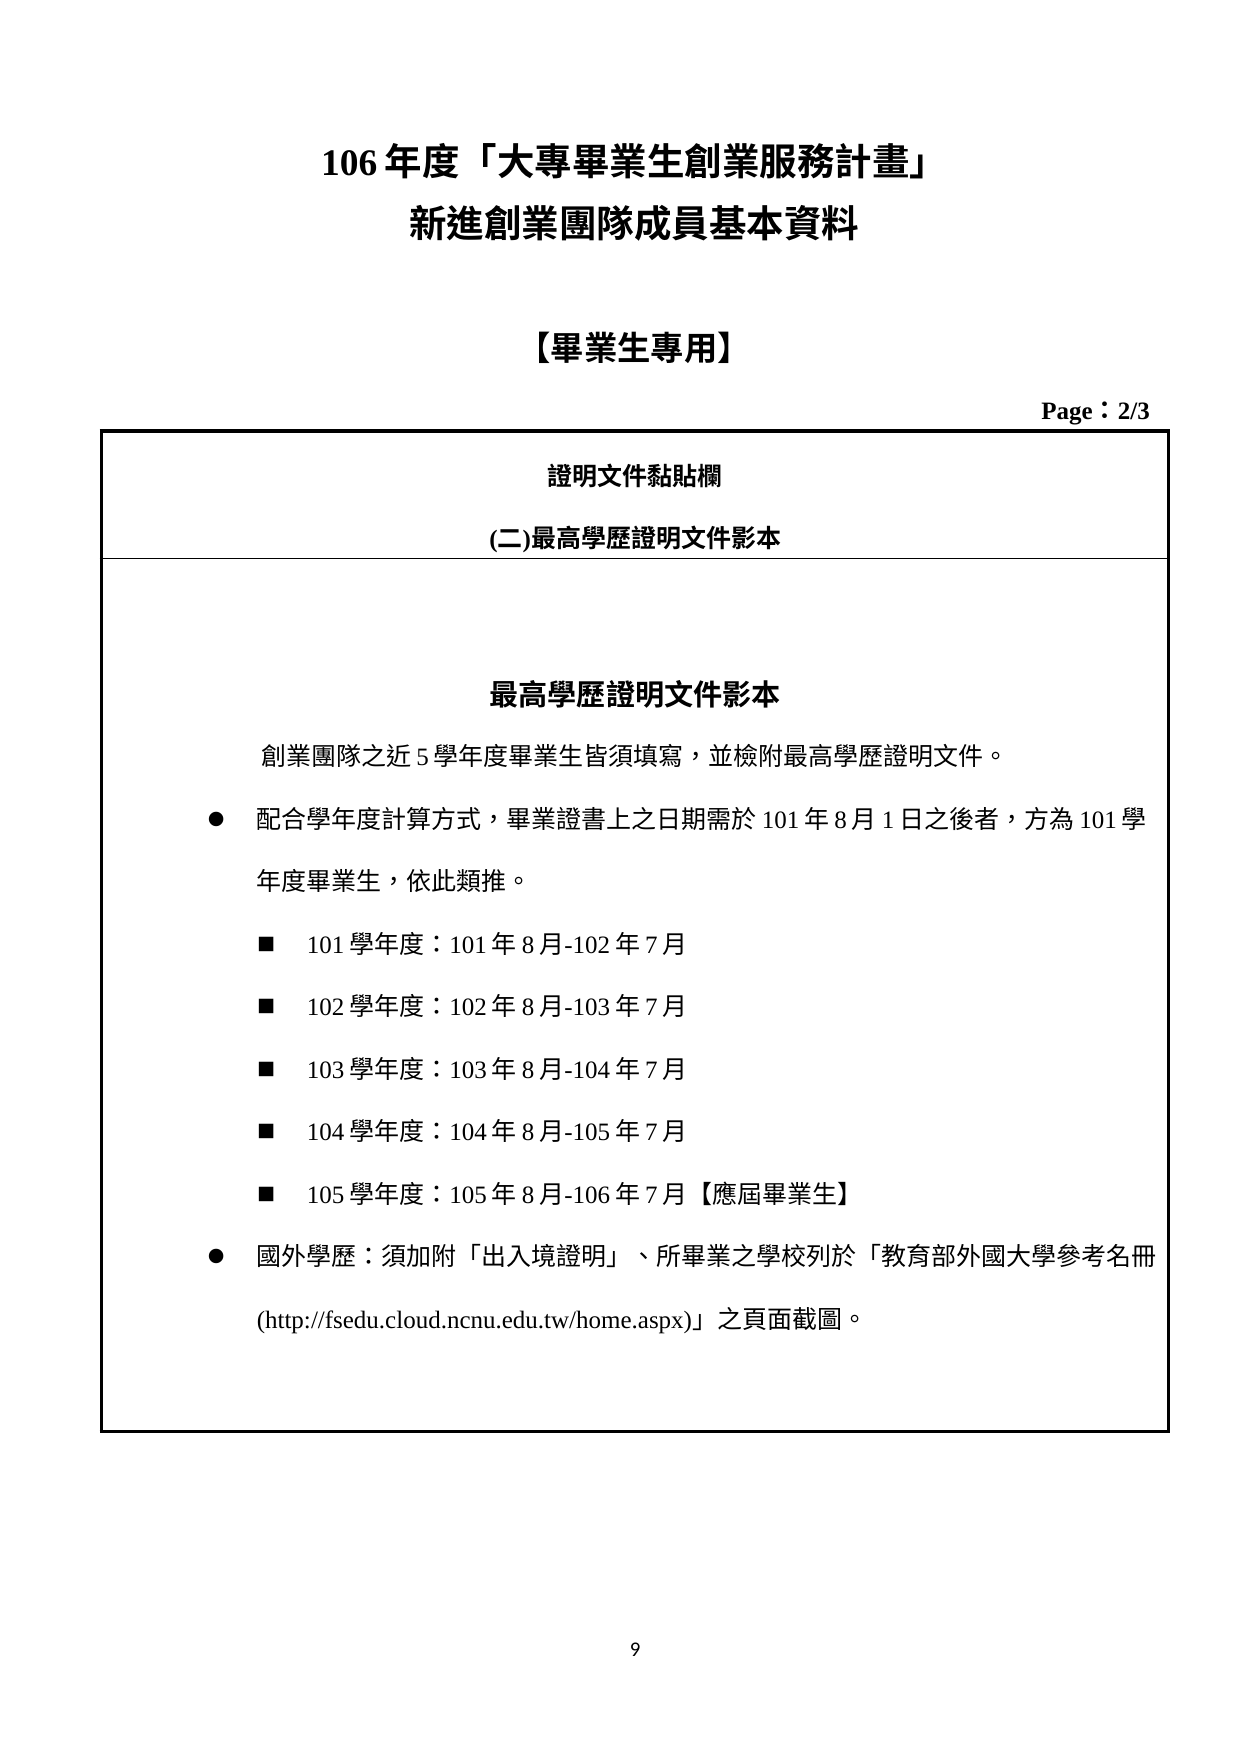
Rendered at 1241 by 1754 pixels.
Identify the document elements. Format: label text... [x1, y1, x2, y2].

table_cell 最高學歷證明文件影本 創業團隊之近5學年度畢業生皆須填寫，並檢附最高學歷證明文件。 配合學年度計算方式，畢業證書上之日期需於101年8月1日之後者，方為101學年度畢業生，依此類推。 101學年度：101年8月-102年7月 102學年度：102年8月-103年7月 103學年度：103年8月-104年7月 104學年度：104年8月-105年7月 105學年度：105年8月-106年7月【應屆畢業生】 國外學歷：須加附「出入境證明」、所畢業之學校列於「教育部外國大學參考名冊(http://fsedu.cloud.ncnu.edu.tw/home.aspx)」之頁面截圖。 [103, 559, 1167, 1430]
text 106年度「大專畢業生創業服務計畫」 [118, 117, 1149, 179]
text Page：2/3 [118, 367, 1149, 429]
text 【畢業生專用】 [118, 304, 1149, 367]
table_header 證明文件黏貼欄 (二)最高學歷證明文件影本 [103, 433, 1167, 557]
text 新進創業團隊成員基本資料 [118, 179, 1149, 242]
